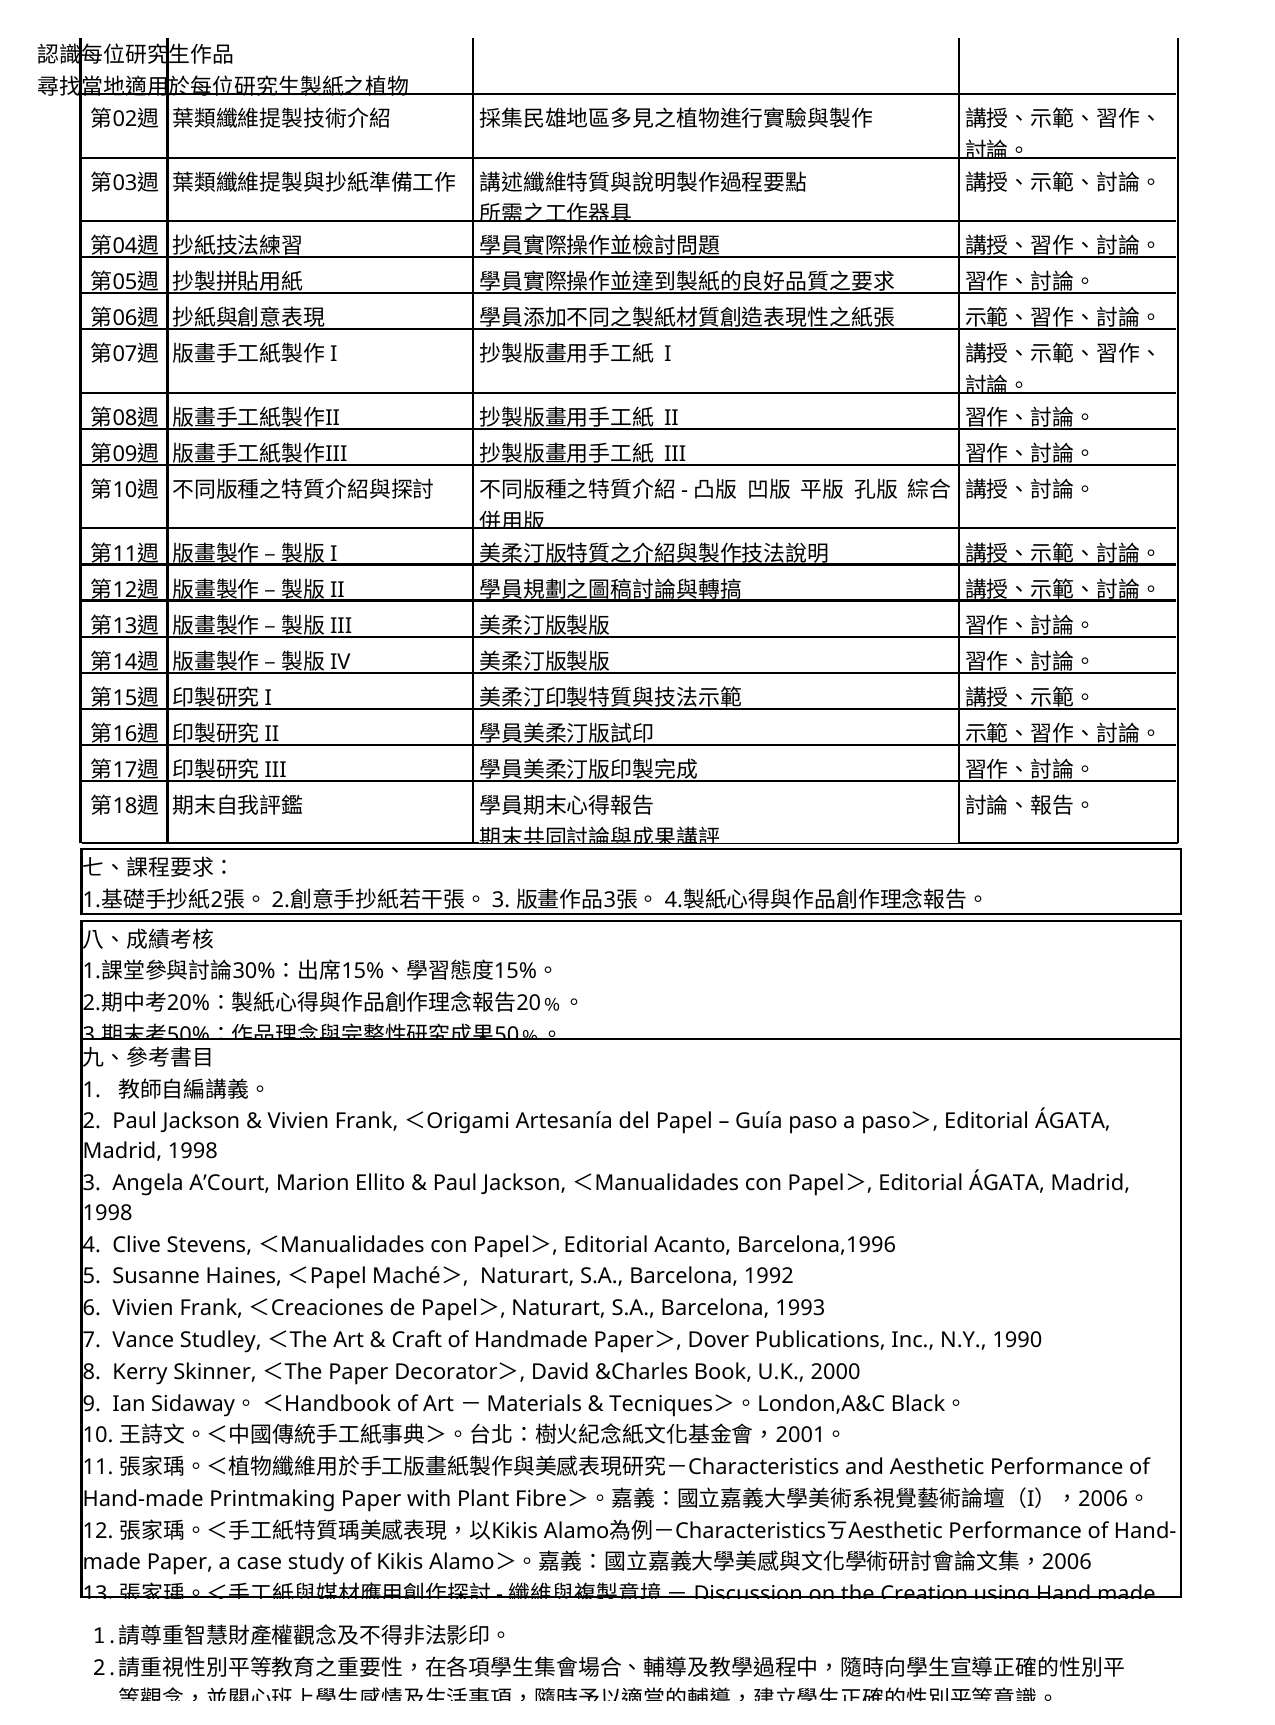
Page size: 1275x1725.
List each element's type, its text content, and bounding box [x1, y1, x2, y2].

text 期末共同討論與成果講評 [479, 819, 958, 843]
text 1.課堂參與討論30%：出席15%、學習態度15%。 [83, 951, 1180, 983]
text 版畫製作 – 製版 II [172, 572, 471, 599]
text 美柔汀印製特質與技法示範 [479, 680, 958, 707]
text 第02週 [84, 101, 165, 129]
text 印製研究 I [172, 680, 471, 707]
text 尋找當地適用於每位研究生製紙之植物 [82, 95, 166, 101]
text 認識每位研究生作品 [82, 37, 168, 69]
text 講授、示範、討論。 [965, 165, 1174, 192]
text 第04週 [84, 228, 165, 256]
text 10. 王詩文。＜中國傳統手工紙事典＞。台北：樹火紀念紙文化基金會，2001。 [83, 1415, 1180, 1447]
text 學員美柔汀版試印 [479, 716, 958, 743]
text 第11週 [84, 536, 165, 563]
text 習作、討論。 [965, 436, 1174, 463]
text 習作、討論。 [965, 264, 1174, 292]
text 講述纖維特質與說明製作過程要點 [479, 165, 958, 196]
text 抄製版畫用手工紙 III [479, 436, 958, 463]
text 學員添加不同之製紙材質創造表現性之紙張 [479, 300, 958, 328]
text 不同版種之特質介紹與探討 [172, 472, 471, 499]
text 9. Ian Sidaway。 ＜Handbook of Art － Materials & Tecniques＞。London,A&C Black。 [83, 1383, 1180, 1415]
text 尋找當地適用於每位研究生製紙之植物 [82, 69, 166, 93]
text 8. Kerry Skinner, ＜The Paper Decorator＞, David &Charles Book, U.K., 2000 [83, 1352, 1180, 1383]
text 認識每位研究生作品 [1179, 37, 1237, 69]
text 尋找當地適用於每位研究生製紙之植物 [169, 69, 472, 93]
text 學員規劃之圖稿討論與轉搞 [479, 572, 958, 599]
text 講授、示範。 [965, 680, 1174, 707]
text 5. Susanne Haines, ＜Papel Maché＞, Naturart, S.A., Barcelona, 1992 [83, 1256, 1180, 1288]
text 講授、示範、習作、討論。 [965, 336, 1174, 391]
text 美柔汀版特質之介紹與製作技法說明 [479, 536, 958, 563]
text 第06週 [84, 300, 165, 328]
text 2.期中考20%：製紙心得與作品創作理念報告20﹪。 [83, 983, 1180, 1015]
text 第10週 [84, 472, 165, 499]
text 第03週 [84, 165, 165, 192]
text 學員期末心得報告 [479, 788, 958, 819]
text 尋找當地適用於每位研究生製紙之植物 [474, 95, 958, 101]
text 示範、習作、討論。 [965, 716, 1174, 743]
text 期末自我評鑑 [172, 788, 471, 815]
text 講授、示範、習作、討論。 [965, 101, 1174, 156]
text 1.請尊重智慧財產權觀念及不得非法影印。 [92, 1618, 1175, 1649]
text 尋找當地適用於每位研究生製紙之植物 [169, 95, 472, 101]
text 九、參考書目 [83, 1040, 1180, 1070]
text 版畫製作 – 製版 III [172, 608, 471, 635]
text 七、課程要求： [83, 850, 1180, 879]
text 尋找當地適用於每位研究生製紙之植物 [1179, 69, 1237, 101]
text 講授、示範、討論。 [965, 536, 1174, 563]
text 印製研究 III [172, 752, 471, 779]
text 第18週 [84, 788, 165, 815]
text 版畫手工紙製作III [172, 436, 471, 463]
text 抄紙技法練習 [172, 228, 471, 256]
text 認識每位研究生作品 [474, 37, 959, 69]
text 第15週 [84, 680, 165, 707]
text 等觀念，並關心班上學生感情及生活事項，隨時予以適當的輔導，建立學生正確的性別平等意識。 [92, 1681, 1175, 1700]
text 7. Vance Studley, ＜The Art & Craft of Handmade Paper＞, Dover Publications, Inc., N.Y., 1990 [83, 1320, 1180, 1352]
text 講授、討論。 [965, 472, 1174, 499]
text 認識每位研究生作品 [960, 37, 1178, 69]
text 3.期末考50%：作品理念與完整性研究成果50﹪。 [83, 1015, 1180, 1038]
text 美柔汀版製版 [479, 608, 958, 635]
text 習作、討論。 [965, 608, 1174, 635]
text 葉類纖維提製技術介紹 [172, 101, 471, 129]
text 印製研究 II [172, 716, 471, 743]
text 第17週 [84, 752, 165, 779]
text 八、成績考核 [83, 922, 1180, 951]
text 學員實際操作並達到製紙的良好品質之要求 [479, 264, 958, 292]
text 版畫手工紙製作II [172, 400, 471, 427]
text 抄製版畫用手工紙 I [479, 336, 958, 364]
text 13. 張家瑀。＜手工紙與媒材應用創作探討 - 纖維與複製意境 － Discussion on the Creation using Hand made Paper and Media Application Fiber and Replicated Conception＞。嘉義：國立嘉義大學美術系視覺藝術論壇（II），2007。 [83, 1574, 1180, 1596]
text 抄製版畫用手工紙 II [479, 400, 958, 427]
text 不同版種之特質介紹 - 凸版 凹版 平版 孔版 綜合併用版 [479, 472, 958, 527]
text 習作、討論。 [965, 400, 1174, 427]
text 3. Angela A’Court, Marion Ellito & Paul Jackson, ＜Manualidades con Papel＞, Editorial ÁGATA, Madrid, 1998 [83, 1163, 1180, 1224]
text 抄紙與創意表現 [172, 300, 471, 328]
text 講授、示範、討論。 [965, 572, 1174, 599]
text 11. 張家瑀。＜植物纖維用於手工版畫紙製作與美感表現研究－Characteristics and Aesthetic Performance of Hand-made Printmaking Paper with Plant Fibre＞。嘉義：國立嘉義大學美術系視覺藝術論壇（I），2006。 [83, 1447, 1180, 1511]
text 習作、討論。 [965, 752, 1174, 779]
text 第16週 [84, 716, 165, 743]
text 第05週 [84, 264, 165, 292]
text 所需之工作器具 [479, 196, 958, 220]
text 討論、報告。 [965, 788, 1174, 815]
text 6. Vivien Frank, ＜Creaciones de Papel＞, Naturart, S.A., Barcelona, 1993 [83, 1288, 1180, 1320]
text 示範、習作、討論。 [965, 300, 1174, 328]
text 尋找當地適用於每位研究生製紙之植物 [37, 69, 79, 101]
text 第08週 [84, 400, 165, 427]
text 學員美柔汀版印製完成 [479, 752, 958, 779]
text 第13週 [84, 608, 165, 635]
text 1. 教師自編講義。 [83, 1070, 1180, 1101]
text 版畫製作 – 製版 I [172, 536, 471, 563]
text 認識每位研究生作品 [37, 37, 81, 69]
text 採集民雄地區多見之植物進行實驗與製作 [479, 101, 958, 129]
text 12. 張家瑀。＜手工紙特質瑀美感表現，以Kikis Alamo為例－CharacteristicsㄎAesthetic Performance of Hand-made Paper, a case study of Kikis Alamo＞。嘉義：國立嘉義大學美感與文化學術研討會論文集，2006 [83, 1511, 1180, 1574]
text 版畫手工紙製作 I [172, 336, 471, 364]
text 講授、習作、討論。 [965, 228, 1174, 256]
text 第07週 [84, 336, 165, 364]
text 1.基礎手抄紙2張。 2.創意手抄紙若干張。 3. 版畫作品3張。 4.製紙心得與作品創作理念報告。 [83, 879, 1180, 913]
text 美柔汀版製版 [479, 644, 958, 671]
text 版畫製作 – 製版 IV [172, 644, 471, 671]
text 第09週 [84, 436, 165, 463]
text 習作、討論。 [965, 644, 1174, 671]
text 抄製拼貼用紙 [172, 264, 471, 292]
text 認識每位研究生作品 [169, 37, 473, 69]
text 4. Clive Stevens, ＜Manualidades con Papel＞, Editorial Acanto, Barcelona,1996 [83, 1224, 1180, 1256]
text 第14週 [84, 644, 165, 671]
text 第12週 [84, 572, 165, 599]
text 學員實際操作並檢討問題 [479, 228, 958, 256]
text 葉類纖維提製與抄紙準備工作 [172, 165, 471, 192]
text 尋找當地適用於每位研究生製紙之植物 [474, 69, 958, 93]
text 尋找當地適用於每位研究生製紙之植物 [960, 69, 1177, 101]
text 2. Paul Jackson & Vivien Frank, ＜Origami Artesanía del Papel – Guía paso a paso＞, Editorial ÁGATA, Madrid, 1998 [83, 1101, 1180, 1163]
text 2.請重視性別平等教育之重要性，在各項學生集會場合、輔導及教學過程中，隨時向學生宣導正確的性別平 [92, 1649, 1175, 1681]
